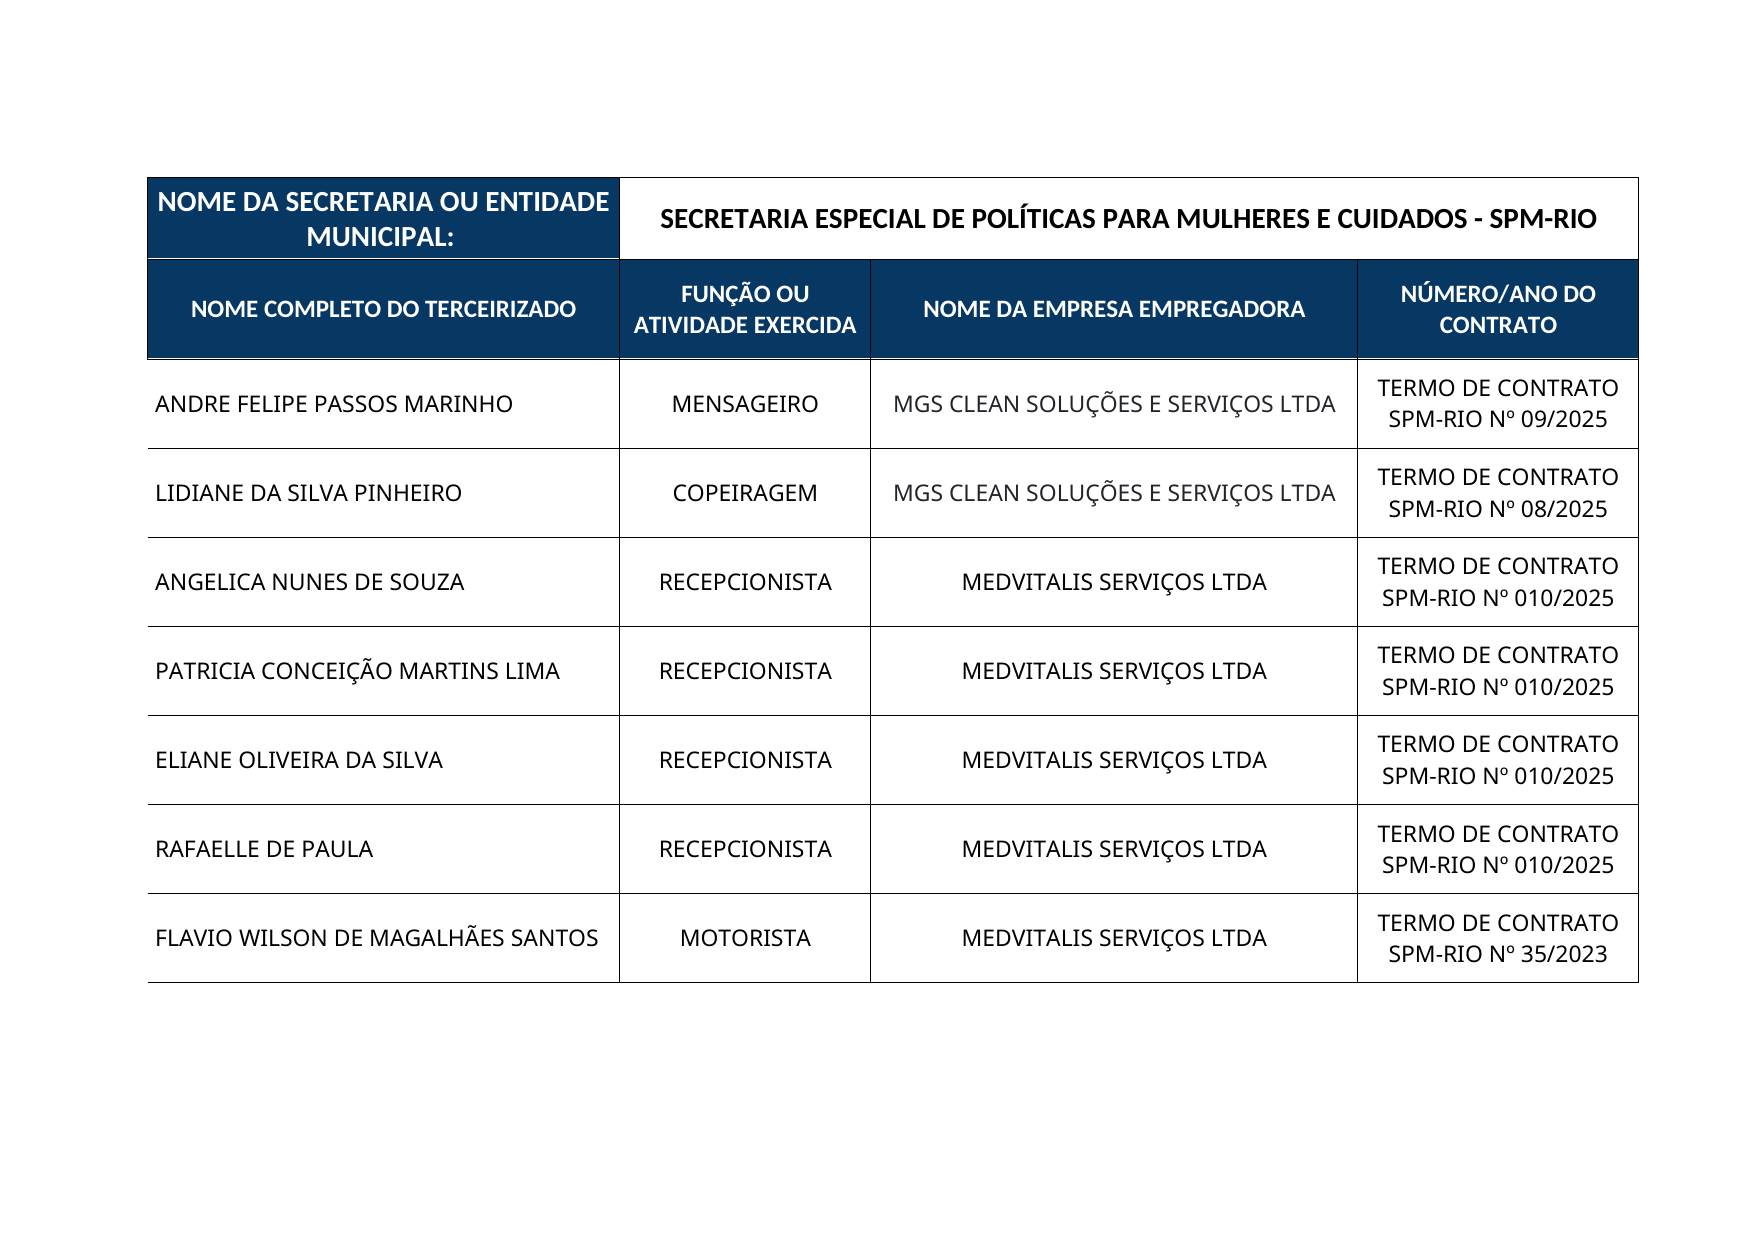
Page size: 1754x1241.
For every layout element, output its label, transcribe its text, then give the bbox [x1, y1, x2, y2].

table_cell RAFAELLE DE PAULA [148, 805, 619, 893]
table_header NOME DA SECRETARIA OU ENTIDADE MUNICIPAL: [148, 178, 619, 258]
table_cell FUNÇÃO OU ATIVIDADE EXERCIDA [620, 260, 870, 358]
table_cell MEDVITALIS SERVIÇOS LTDA [871, 716, 1357, 804]
table_cell MEDVITALIS SERVIÇOS LTDA [871, 894, 1357, 982]
table_cell ANGELICA NUNES DE SOUZA [148, 538, 619, 626]
table_cell TERMO DE CONTRATO SPM-RIO Nº 010/2025 [1358, 805, 1638, 893]
table_cell NÚMERO/ANO DO CONTRATO [1358, 260, 1638, 358]
table_cell TERMO DE CONTRATO SPM-RIO Nº 35/2023 [1358, 894, 1638, 982]
table_cell TERMO DE CONTRATO SPM-RIO Nº 08/2025 [1358, 449, 1638, 537]
table_cell TERMO DE CONTRATO SPM-RIO Nº 09/2025 [1358, 360, 1638, 447]
table_cell MENSAGEIRO [620, 360, 870, 447]
table_cell NOME DA EMPRESA EMPREGADORA [871, 260, 1357, 358]
table_cell RECEPCIONISTA [620, 716, 870, 804]
table_cell TERMO DE CONTRATO SPM-RIO Nº 010/2025 [1358, 538, 1638, 626]
table_cell ELIANE OLIVEIRA DA SILVA [148, 716, 619, 804]
table_cell FLAVIO WILSON DE MAGALHÃES SANTOS [148, 894, 619, 982]
table_cell PATRICIA CONCEIÇÃO MARTINS LIMA [148, 627, 619, 715]
table_cell ANDRE FELIPE PASSOS MARINHO [148, 360, 619, 447]
table_cell RECEPCIONISTA [620, 627, 870, 715]
table_cell RECEPCIONISTA [620, 538, 870, 626]
table_cell MEDVITALIS SERVIÇOS LTDA [871, 538, 1357, 626]
table_cell COPEIRAGEM [620, 449, 870, 537]
table_cell NOME COMPLETO DO TERCEIRIZADO [148, 260, 619, 358]
table_cell MGS CLEAN SOLUÇÕES E SERVIÇOS LTDA [871, 449, 1357, 537]
table_header SECRETARIA ESPECIAL DE POLÍTICAS PARA MULHERES E CUIDADOS - SPM-RIO [620, 178, 1638, 258]
table_cell TERMO DE CONTRATO SPM-RIO Nº 010/2025 [1358, 716, 1638, 804]
table_cell LIDIANE DA SILVA PINHEIRO [148, 449, 619, 537]
table_cell MEDVITALIS SERVIÇOS LTDA [871, 627, 1357, 715]
table_cell RECEPCIONISTA [620, 805, 870, 893]
table_cell MGS CLEAN SOLUÇÕES E SERVIÇOS LTDA [871, 360, 1357, 447]
table_cell MOTORISTA [620, 894, 870, 982]
table_cell TERMO DE CONTRATO SPM-RIO Nº 010/2025 [1358, 627, 1638, 715]
table_cell MEDVITALIS SERVIÇOS LTDA [871, 805, 1357, 893]
